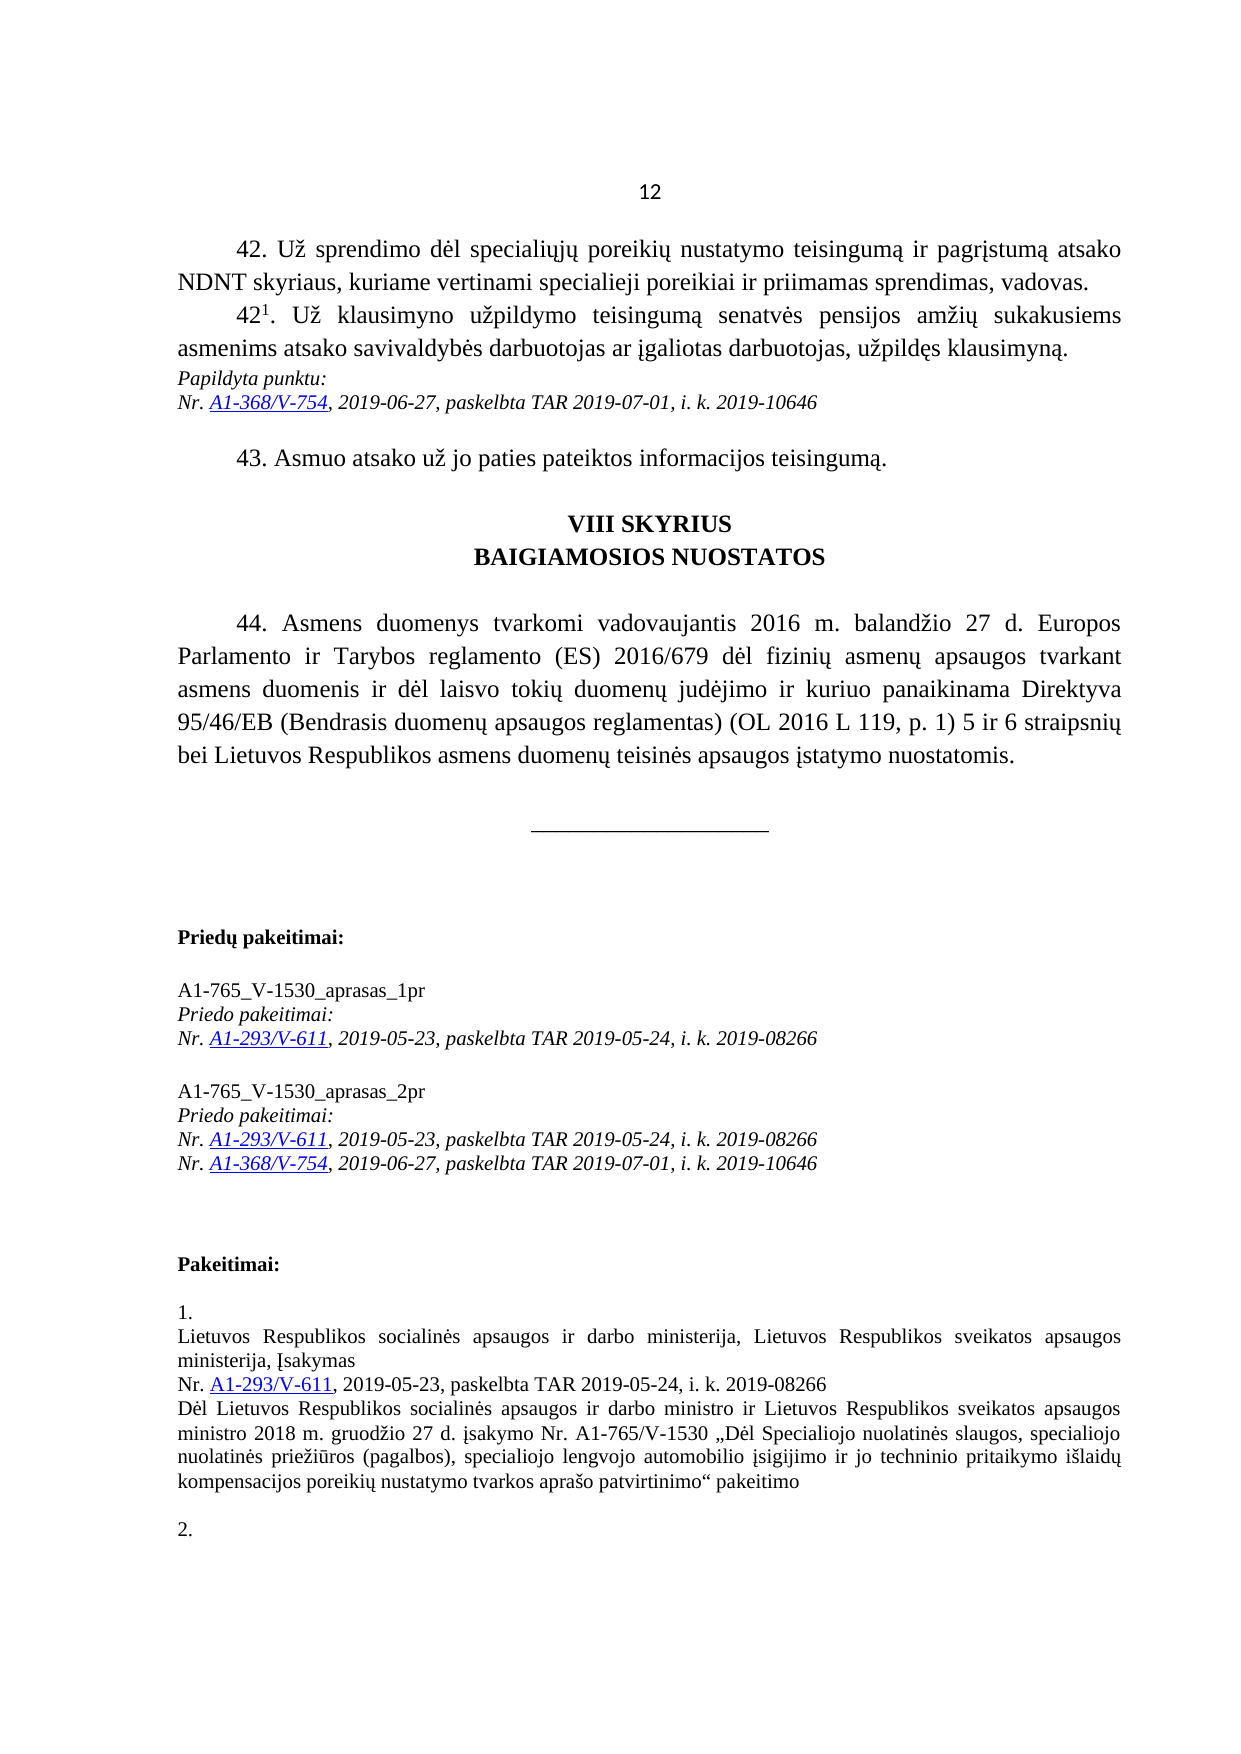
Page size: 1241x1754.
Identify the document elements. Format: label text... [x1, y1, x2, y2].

text Priedų pakeitimai: [177, 925, 1122, 949]
text Priedo pakeitimai: [177, 1002, 1122, 1026]
text Nr. A1-293/V-611, 2019-05-23, paskelbta TAR 2019-05-24, i. k. 2019-08266 [177, 1127, 1122, 1151]
text A1-765_V-1530_aprasas_1pr [177, 978, 1122, 1002]
text Nr. A1-368/V-754, 2019-06-27, paskelbta TAR 2019-07-01, i. k. 2019-10646 [177, 390, 1122, 414]
text 1. [177, 1300, 1122, 1324]
text Lietuvos Respublikos socialinės apsaugos ir darbo ministerija, Lietuvos Respublikos sveikatos apsaugos ministerija, Įsakymas [177, 1324, 1122, 1372]
text VIII SKYRIUS [177, 509, 1122, 537]
text 421. Už klausimyno užpildymo teisingumą senatvės pensijos amžių sukakusiems asmenims atsako savivaldybės darbuotojas ar įgaliotas darbuotojas, užpildęs klausimyną. [177, 300, 1122, 361]
text BAIGIAMOSIOS NUOSTATOS [177, 542, 1122, 570]
text Pakeitimai: [177, 1252, 1122, 1276]
text Nr. A1-293/V-611, 2019-05-23, paskelbta TAR 2019-05-24, i. k. 2019-08266 [177, 1026, 1122, 1050]
text Papildyta punktu: [177, 366, 1122, 390]
text ___________________ [177, 806, 1122, 834]
text 2. [177, 1517, 1122, 1541]
text 44. Asmens duomenys tvarkomi vadovaujantis 2016 m. balandžio 27 d. Europos Parlamento ir Tarybos reglamento (ES) 2016/679 dėl fizinių asmenų apsaugos tvarkant asmens duomenis ir dėl laisvo tokių duomenų judėjimo ir kuriuo panaikinama Direktyva 95/46/EB (Bendrasis duomenų apsaugos reglamentas) (OL 2016 L 119, p. 1) 5 ir 6 straipsnių bei Lietuvos Respublikos asmens duomenų teisinės apsaugos įstatymo nuostatomis. [177, 608, 1122, 768]
text Nr. A1-368/V-754, 2019-06-27, paskelbta TAR 2019-07-01, i. k. 2019-10646 [177, 1151, 1122, 1175]
text Priedo pakeitimai: [177, 1103, 1122, 1127]
text 43. Asmuo atsako už jo paties pateiktos informacijos teisingumą. [177, 443, 1122, 471]
text Nr. A1-293/V-611, 2019-05-23, paskelbta TAR 2019-05-24, i. k. 2019-08266 [177, 1372, 1122, 1396]
text Dėl Lietuvos Respublikos socialinės apsaugos ir darbo ministro ir Lietuvos Respublikos sveikatos apsaugos ministro 2018 m. gruodžio 27 d. įsakymo Nr. A1-765/V-1530 „Dėl Specialiojo nuolatinės slaugos, specialiojo nuolatinės priežiūros (pagalbos), specialiojo lengvojo automobilio įsigijimo ir jo techninio pritaikymo išlaidų kompensacijos poreikių nustatymo tvarkos aprašo patvirtinimo“ pakeitimo [177, 1396, 1122, 1493]
text 42. Už sprendimo dėl specialiųjų poreikių nustatymo teisingumą ir pagrįstumą atsako NDNT skyriaus, kuriame vertinami specialieji poreikiai ir priimamas sprendimas, vadovas. [177, 234, 1122, 295]
text A1-765_V-1530_aprasas_2pr [177, 1079, 1122, 1103]
